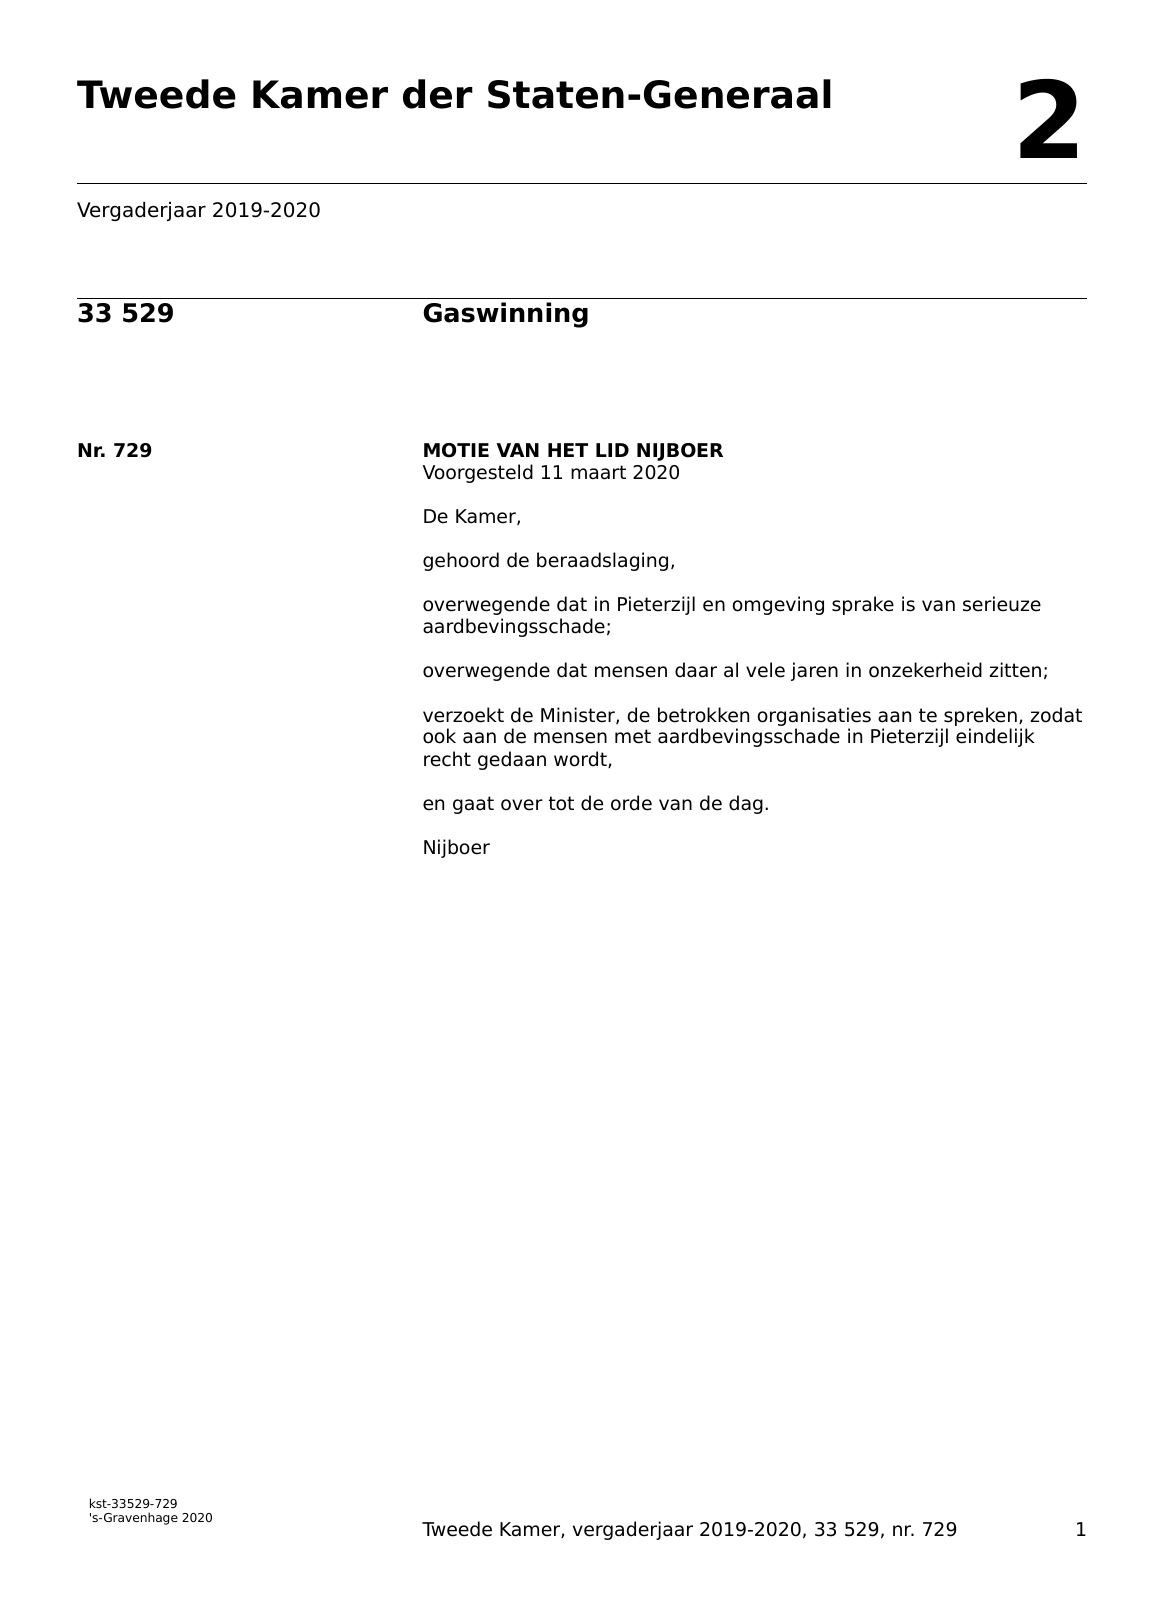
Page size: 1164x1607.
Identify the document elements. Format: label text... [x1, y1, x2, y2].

table_header Tweede Kamer der Staten-Generaal [77, 59, 886, 183]
subtitle Nr. 729 MOTIE VAN HET LID NIJBOER [77, 440, 1087, 462]
text overwegende dat in Pieterzijl en omgeving sprake is van serieuze aardbevingsschade; [422, 594, 1087, 638]
text 's-Gravenhage 2020 [88, 1511, 323, 1525]
table_cell Vergaderjaar 2019-2020 [77, 184, 1087, 298]
text gehoord de beraadslaging, [422, 550, 1087, 572]
text Nijboer [422, 837, 1087, 859]
text Voorgesteld 11 maart 2020 [422, 462, 1087, 484]
text en gaat over tot de orde van de dag. [422, 793, 1087, 814]
text De Kamer, [422, 506, 1087, 528]
subtitle 33 529 Gaswinning [77, 299, 1087, 329]
table_header 2 [886, 59, 1087, 183]
text kst-33529-729 [88, 1497, 323, 1511]
text overwegende dat mensen daar al vele jaren in onzekerheid zitten; [422, 660, 1087, 682]
text verzoekt de Minister, de betrokken organisaties aan te spreken, zodat ook aan de mensen met aardbevingsschade in Pieterzijl eindelijk recht gedaan wordt, [422, 704, 1087, 770]
